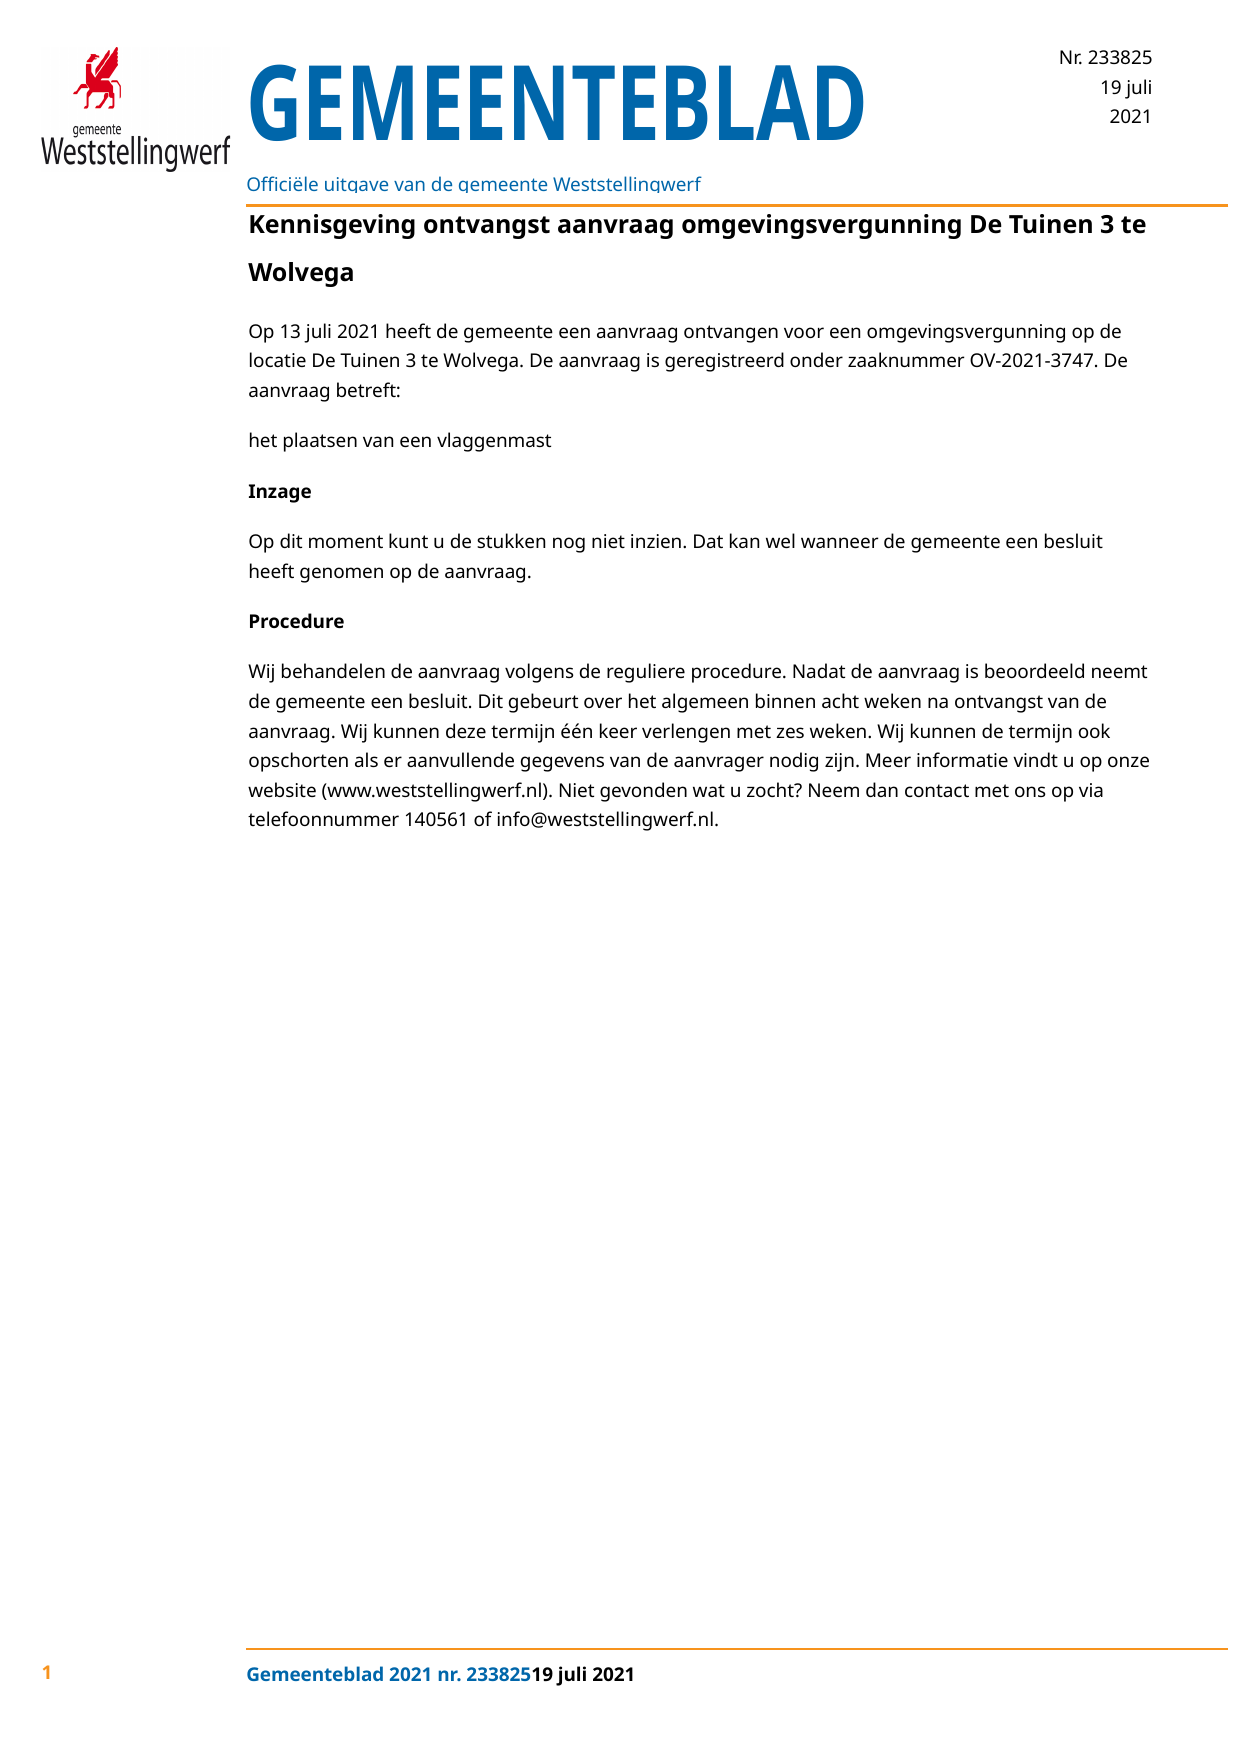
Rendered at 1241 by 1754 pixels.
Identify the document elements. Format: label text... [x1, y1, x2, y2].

picture [41, 47, 231, 172]
text Op dit moment kunt u de stukken nog niet inzien. Dat kan wel wanneer de gemeente een besluit heeft genomen op de aanvraag. [248, 528, 1152, 584]
text Kennisgeving ontvangst aanvraag omgevingsvergunning De Tuinen 3 te Wolvega [248, 207, 1152, 288]
text Procedure [248, 608, 1152, 634]
text Inzage [248, 478, 1152, 504]
text Wij behandelen de aanvraag volgens de reguliere procedure. Nadat de aanvraag is beoordeeld neemt de gemeente een besluit. Dit gebeurt over het algemeen binnen acht weken na ontvangst van de aanvraag. Wij kunnen deze termijn één keer verlengen met zes weken. Wij kunnen de termijn ook opschorten als er aanvullende gegevens van de aanvrager nodig zijn. Meer informatie vindt u op onze website (www.weststellingwerf.nl). Niet gevonden wat u zocht? Neem dan contact met ons op via telefoonnummer 140561 of info@weststellingwerf.nl. [248, 659, 1152, 832]
text Op 13 juli 2021 heeft de gemeente een aanvraag ontvangen voor een omgevingsvergunning op de locatie De Tuinen 3 te Wolvega. De aanvraag is geregistreerd onder zaaknummer OV-2021-3747. De aanvraag betreft: [248, 318, 1152, 403]
text het plaatsen van een vlaggenmast [248, 427, 1152, 453]
